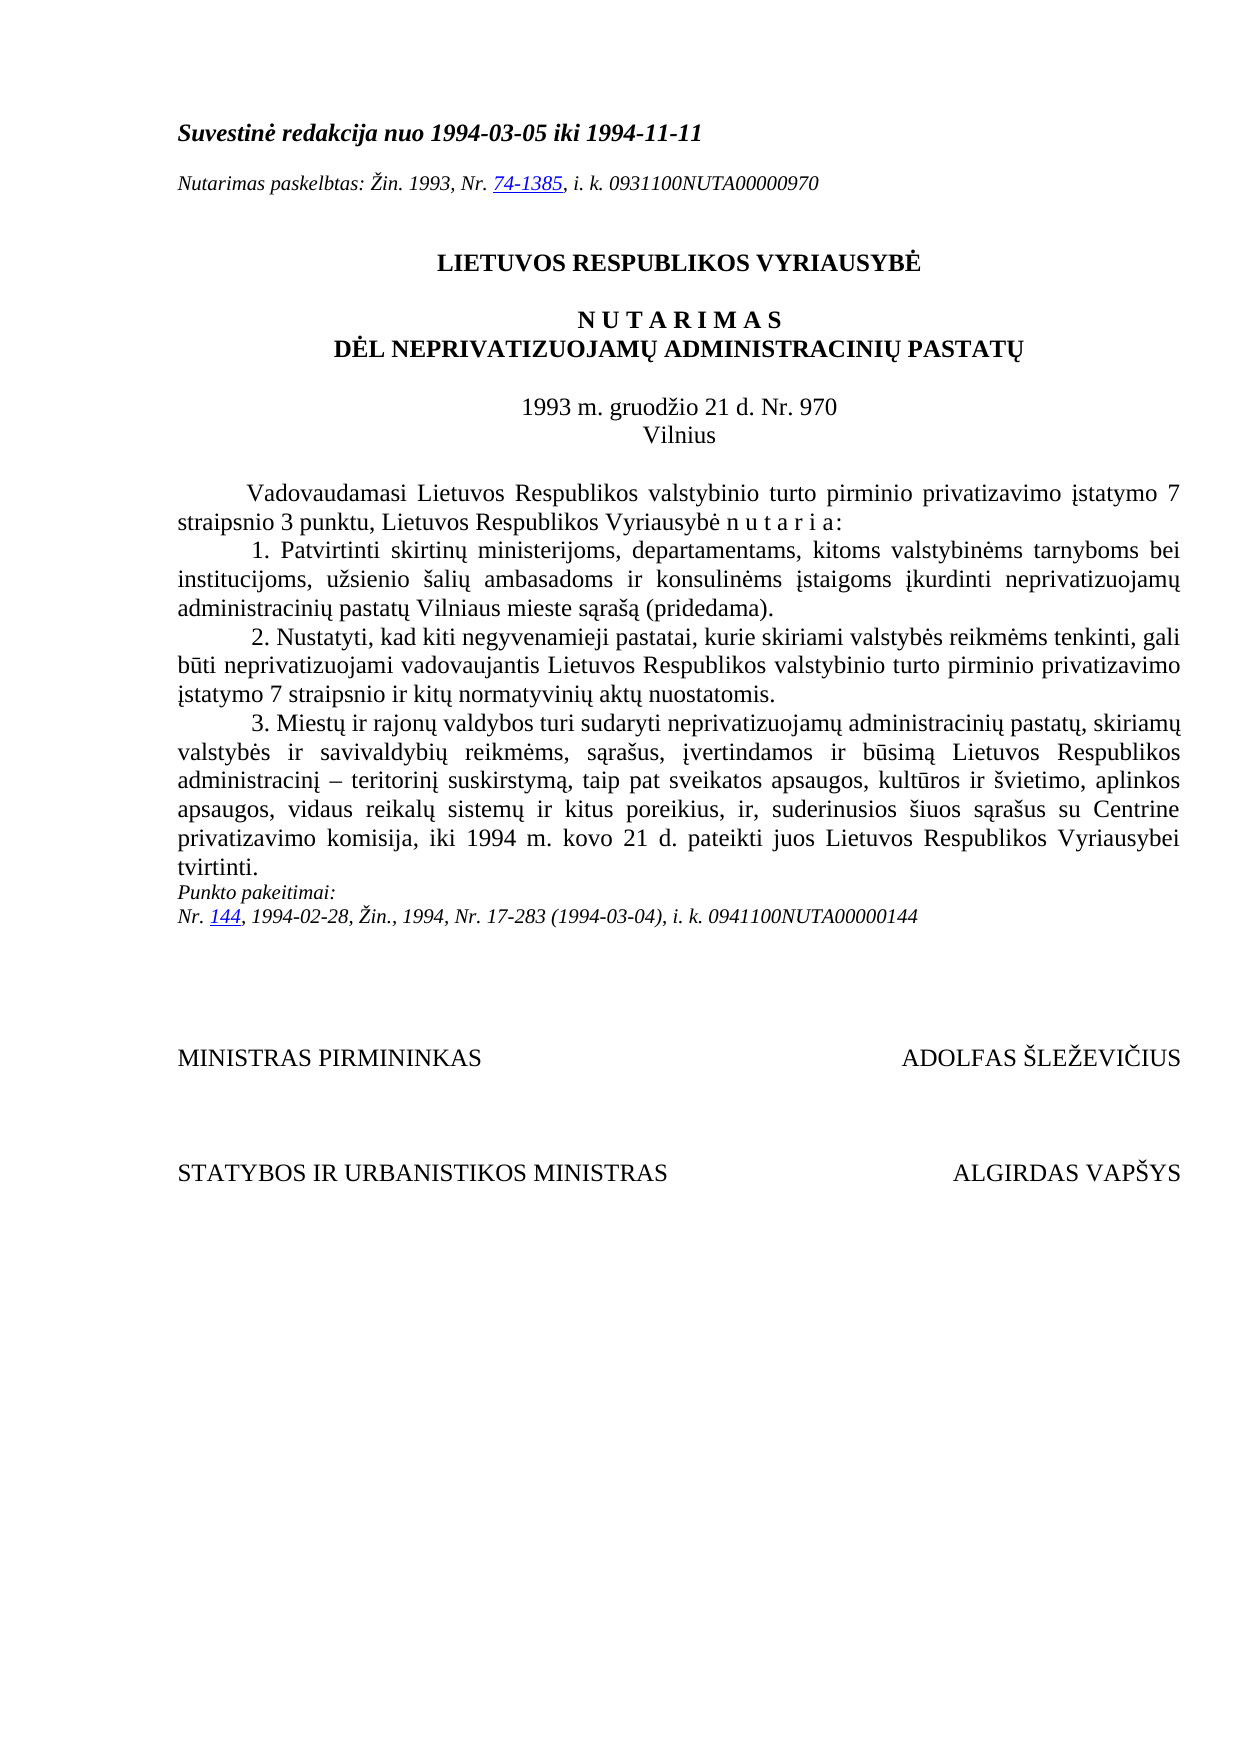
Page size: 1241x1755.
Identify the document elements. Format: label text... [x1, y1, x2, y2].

text Vadovaudamasi Lietuvos Respublikos valstybinio turto pirminio privatizavimo įstatymo 7 straipsnio 3 punktu, Lietuvos Respublikos Vyriausybė nutaria: [177, 478, 1181, 535]
text Punkto pakeitimai: [177, 880, 1181, 904]
text Nutarimas paskelbtas: Žin. 1993, Nr. 74-1385, i. k. 0931100NUTA00000970 [177, 171, 1181, 195]
text Suvestinė redakcija nuo 1994-03-05 iki 1994-11-11 [177, 118, 1181, 147]
text Vilnius [177, 420, 1181, 449]
text DĖL NEPRIVATIZUOJAMŲ ADMINISTRACINIŲ PASTATŲ [177, 334, 1181, 363]
text 1993 m. gruodžio 21 d. Nr. 970 [177, 392, 1181, 420]
text 1. Patvirtinti skirtinų ministerijoms, departamentams, kitoms valstybinėms tarnyboms bei institucijoms, užsienio šalių ambasadoms ir konsulinėms įstaigoms įkurdinti neprivatizuojamų administracinių pastatų Vilniaus mieste sąrašą (pridedama). [177, 535, 1181, 622]
text 3. Miestų ir rajonų valdybos turi sudaryti neprivatizuojamų administracinių pastatų, skiriamų valstybės ir savivaldybių reikmėms, sąrašus, įvertindamos ir būsimą Lietuvos Respublikos administracinį – teritorinį suskirstymą, taip pat sveikatos apsaugos, kultūros ir švietimo, aplinkos apsaugos, vidaus reikalų sistemų ir kitus poreikius, ir, suderinusios šiuos sąrašus su Centrine privatizavimo komisija, iki 1994 m. kovo 21 d. pateikti juos Lietuvos Respublikos Vyriausybei tvirtinti. [177, 708, 1181, 880]
text STATYBOS IR URBANISTIKOS MINISTRAS ALGIRDAS VAPŠYS [177, 1158, 1181, 1187]
text Nr. 144, 1994-02-28, Žin., 1994, Nr. 17-283 (1994-03-04), i. k. 0941100NUTA00000144 [177, 904, 1181, 928]
text MINISTRAS PIRMININKAS ADOLFAS ŠLEŽEVIČIUS [177, 1043, 1181, 1072]
text N U T A R I M A S [177, 305, 1181, 334]
text 2. Nustatyti, kad kiti negyvenamieji pastatai, kurie skiriami valstybės reikmėms tenkinti, gali būti neprivatizuojami vadovaujantis Lietuvos Respublikos valstybinio turto pirminio privatizavimo įstatymo 7 straipsnio ir kitų normatyvinių aktų nuostatomis. [177, 622, 1181, 708]
text LIETUVOS RESPUBLIKOS VYRIAUSYBĖ [177, 248, 1181, 277]
